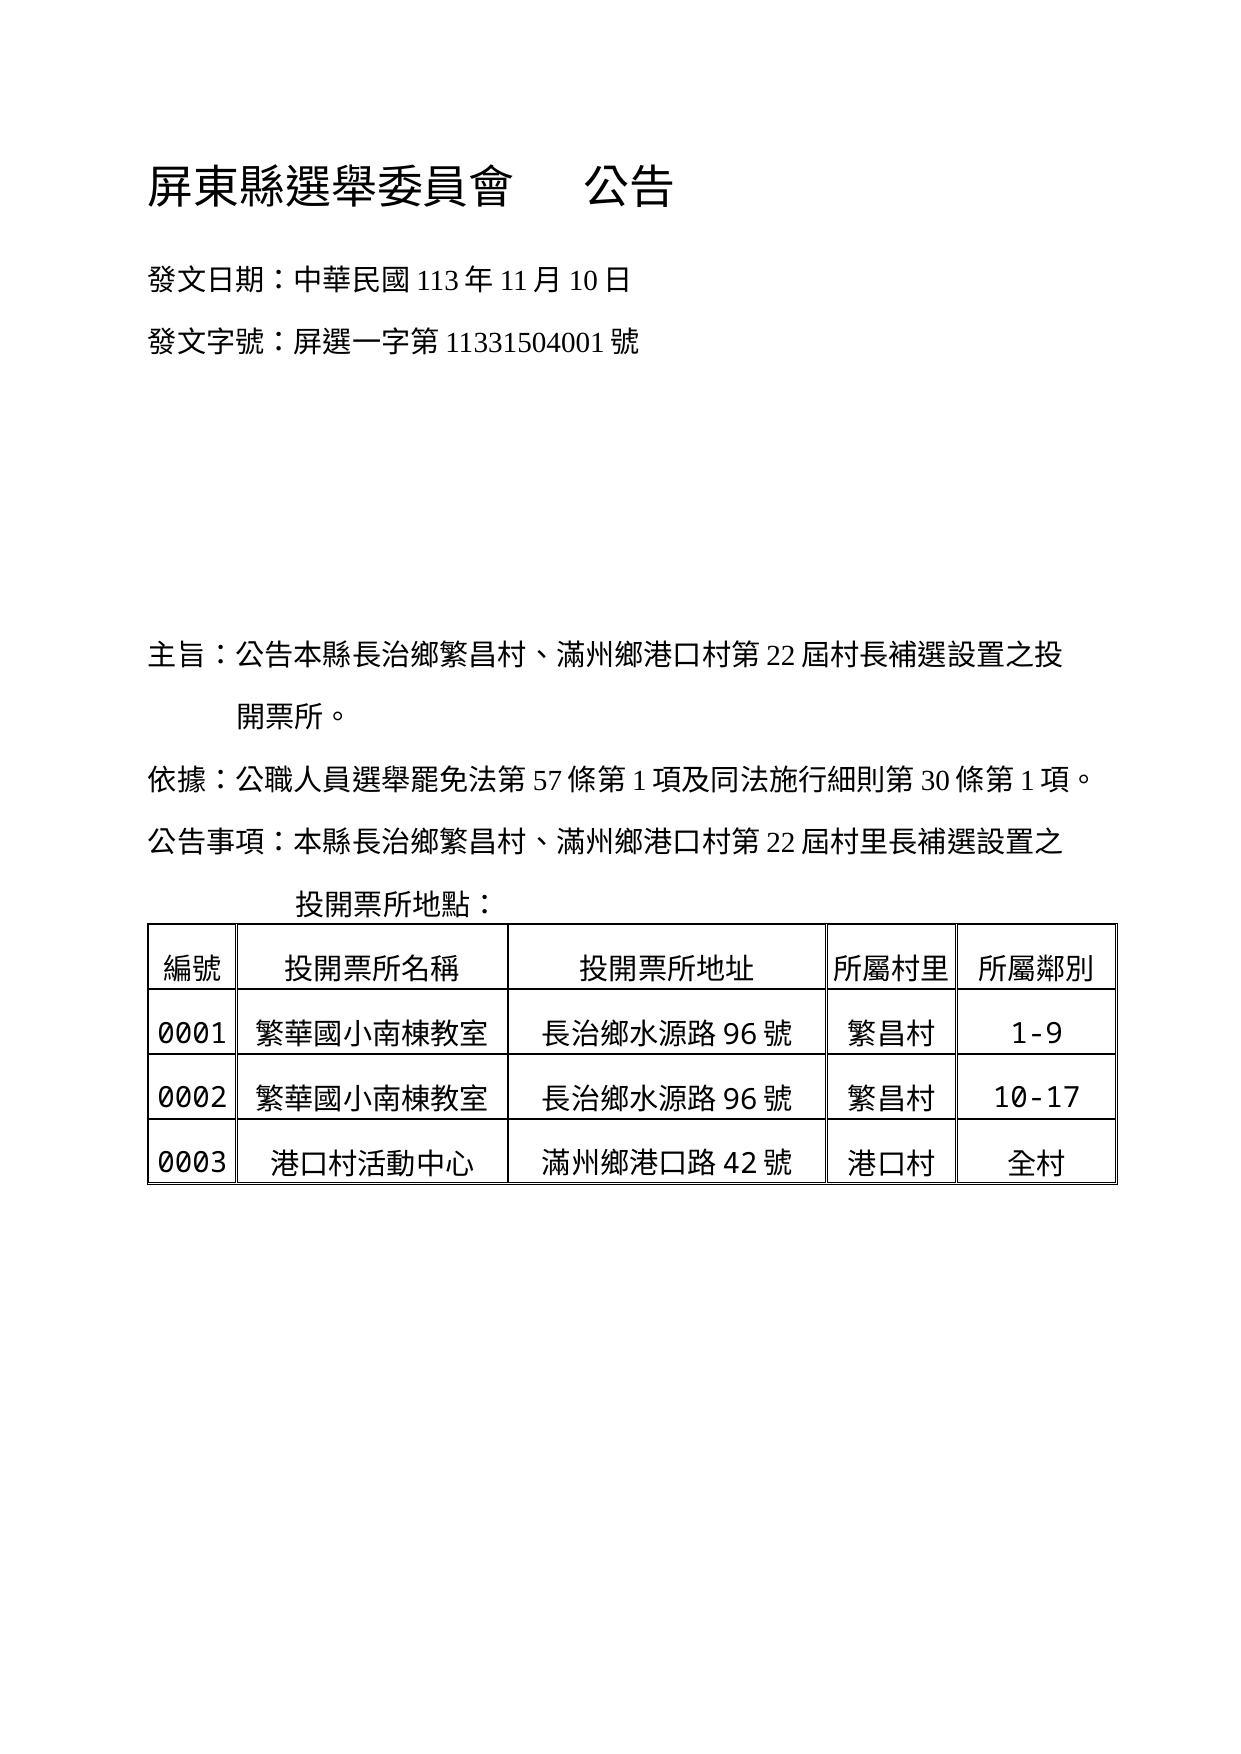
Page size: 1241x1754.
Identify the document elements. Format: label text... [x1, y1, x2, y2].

table_cell 滿州鄉港口路42號 [509, 1120, 825, 1182]
table_cell 港口村活動中心 [238, 1120, 507, 1182]
table_cell 1-9 [958, 990, 1115, 1053]
table_cell 長治鄉水源路96號 [509, 1055, 825, 1117]
table_cell 繁華國小南棟教室 [238, 1055, 507, 1117]
text 發文日期：中華民國113年11月10日 [148, 236, 1092, 298]
table_cell 全村 [958, 1120, 1115, 1182]
table_cell 0001 [149, 990, 235, 1053]
table_cell 繁華國小南棟教室 [238, 990, 507, 1053]
table_header 所屬鄰別 [958, 925, 1115, 988]
table_header 編號 [149, 925, 235, 988]
table_cell 繁昌村 [828, 1055, 955, 1117]
table_header 所屬村里 [828, 925, 955, 988]
table_cell 0003 [149, 1120, 235, 1182]
table_cell 長治鄉水源路96號 [509, 990, 825, 1053]
table_cell 港口村 [828, 1120, 955, 1182]
table_header 投開票所地址 [509, 925, 825, 988]
text 主旨：公告本縣長治鄉繁昌村、滿州鄉港口村第22屆村長補選設置之投開票所。 [148, 611, 1092, 736]
table_cell 繁昌村 [828, 990, 955, 1053]
table_cell 10-17 [958, 1055, 1115, 1117]
text 依據：公職人員選舉罷免法第57條第1項及同法施行細則第30條第1項。 [148, 736, 1092, 798]
table_header 投開票所名稱 [238, 925, 507, 988]
text 屏東縣選舉委員會 公告 [148, 111, 1092, 236]
text 公告事項：本縣長治鄉繁昌村、滿州鄉港口村第22屆村里長補選設置之投開票所地點： [148, 798, 1092, 923]
table_cell 0002 [149, 1055, 235, 1117]
text 發文字號：屏選一字第11331504001號 [148, 298, 1092, 361]
